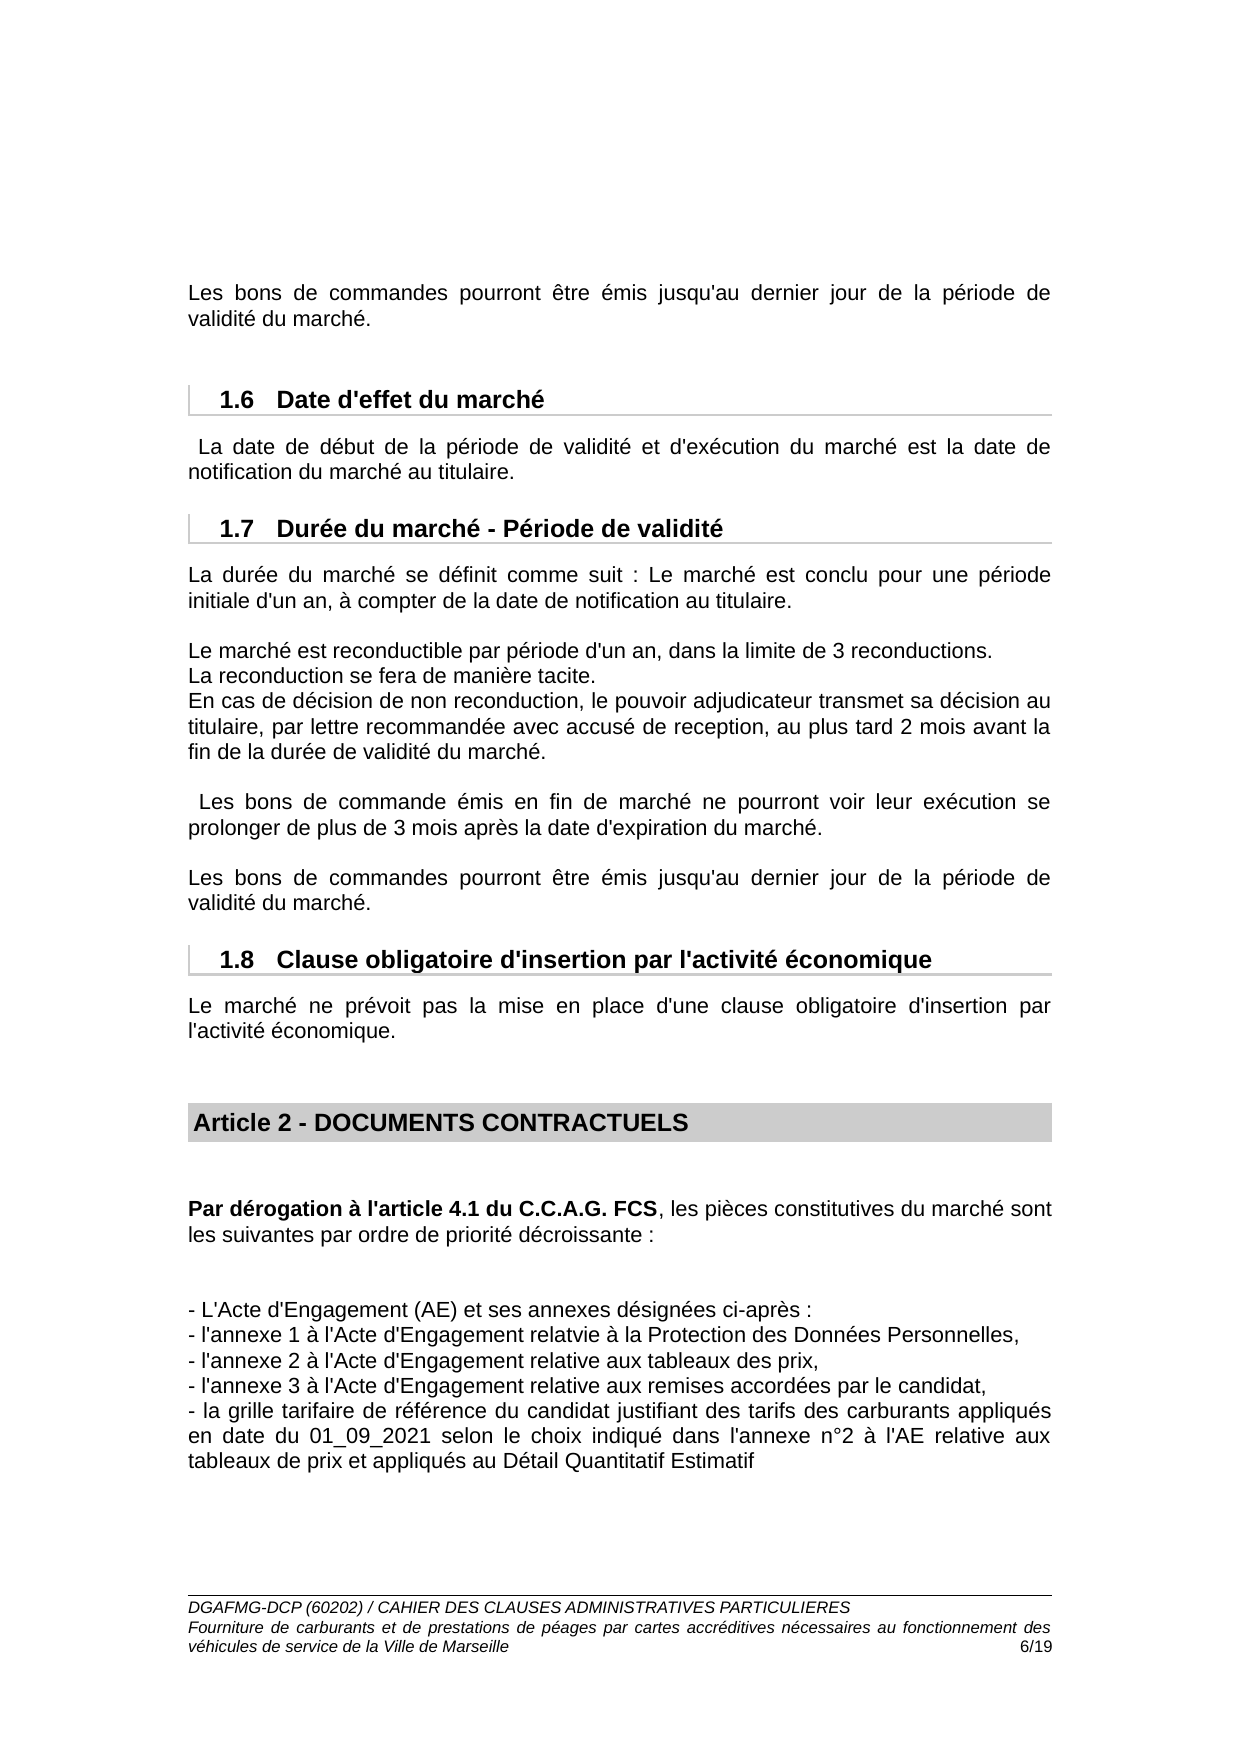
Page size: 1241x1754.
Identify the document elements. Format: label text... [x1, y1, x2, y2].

subtitle Clause obligatoire d'insertion par l'activité économique [190, 945, 1052, 973]
text La reconduction se fera de manière tacite. [188, 663, 1052, 688]
subtitle Date d'effet du marché [190, 385, 1052, 414]
text La date de début de la période de validité et d'exécution du marché est la date de notification du marché au titulaire. [188, 434, 1052, 484]
text - la grille tarifaire de référence du candidat justifiant des tarifs des carburants appliqués en date du 01_09_2021 selon le choix indiqué dans l'annexe n°2 à l'AE relative aux tableaux de prix et appliqués au Détail Quantitatif Estimatif [188, 1398, 1052, 1474]
text - l'annexe 1 à l'Acte d'Engagement relatvie à la Protection des Données Personnelles, [188, 1322, 1052, 1348]
text Par dérogation à l'article 4.1 du C.C.A.G. FCS, les pièces constitutives du marché sont les suivantes par ordre de priorité décroissante : [188, 1196, 1052, 1247]
text Les bons de commande émis en fin de marché ne pourront voir leur exécution se prolonger de plus de 3 mois après la date d'expiration du marché. [188, 789, 1052, 839]
text Le marché est reconductible par période d'un an, dans la limite de 3 reconductions. [188, 638, 1052, 663]
text - l'annexe 2 à l'Acte d'Engagement relative aux tableaux des prix, [188, 1348, 1052, 1373]
text Les bons de commandes pourront être émis jusqu'au dernier jour de la période de validité du marché. [188, 280, 1052, 331]
text - L'Acte d'Engagement (AE) et ses annexes désignées ci-après : [188, 1297, 1052, 1322]
text - l'annexe 3 à l'Acte d'Engagement relative aux remises accordées par le candidat, [188, 1373, 1052, 1398]
text En cas de décision de non reconduction, le pouvoir adjudicateur transmet sa décision au titulaire, par lettre recommandée avec accusé de reception, au plus tard 2 mois avant la fin de la durée de validité du marché. [188, 688, 1052, 764]
subtitle DOCUMENTS CONTRACTUELS [190, 1105, 1050, 1139]
subtitle Durée du marché - Période de validité [190, 514, 1052, 542]
text Les bons de commandes pourront être émis jusqu'au dernier jour de la période de validité du marché. [188, 865, 1052, 915]
text La durée du marché se définit comme suit : Le marché est conclu pour une période initiale d'un an, à compter de la date de notification au titulaire. [188, 562, 1052, 613]
text Le marché ne prévoit pas la mise en place d'une clause obligatoire d'insertion par l'activité économique. [188, 993, 1052, 1044]
